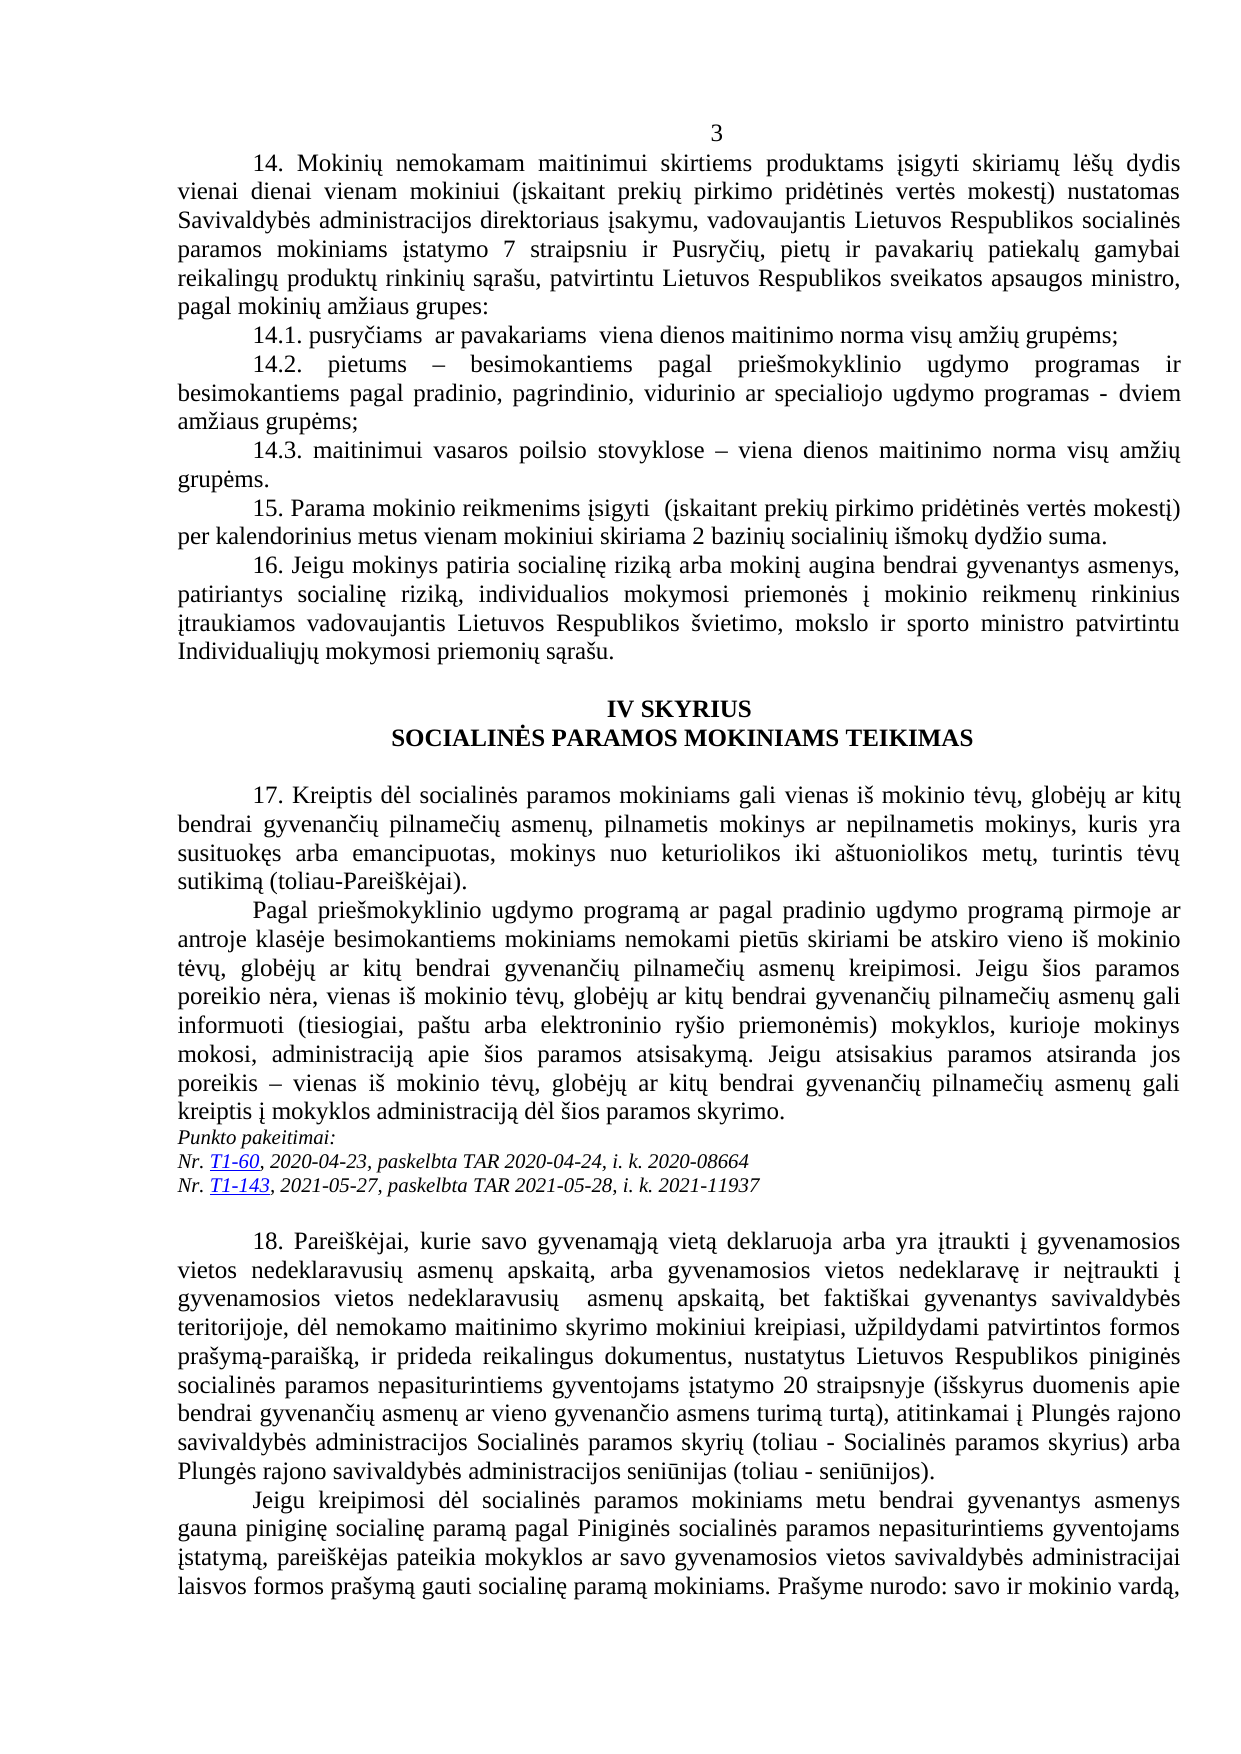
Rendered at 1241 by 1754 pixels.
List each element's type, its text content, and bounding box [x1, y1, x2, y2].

text 14. Mokinių nemokamam maitinimui skirtiems produktams įsigyti skiriamų lėšų dydis vienai dienai vienam mokiniui (įskaitant prekių pirkimo pridėtinės vertės mokestį) nustatomas Savivaldybės administracijos direktoriaus įsakymu, vadovaujantis Lietuvos Respublikos socialinės paramos mokiniams įstatymo 7 straipsniu ir Pusryčių, pietų ir pavakarių patiekalų gamybai reikalingų produktų rinkinių sąrašu, patvirtintu Lietuvos Respublikos sveikatos apsaugos ministro, pagal mokinių amžiaus grupes: [177, 148, 1181, 320]
text SOCIALINĖS PARAMOS MOKINIAMS TEIKIMAS [177, 723, 1181, 751]
text Punkto pakeitimai: [177, 1125, 1181, 1149]
text 14.2. pietums – besimokantiems pagal priešmokyklinio ugdymo programas ir besimokantiems pagal pradinio, pagrindinio, vidurinio ar specialiojo ugdymo programas - dviem amžiaus grupėms; [177, 349, 1181, 435]
text IV SKYRIUS [177, 694, 1181, 723]
text Jeigu kreipimosi dėl socialinės paramos mokiniams metu bendrai gyvenantys asmenys gauna piniginę socialinę paramą pagal Piniginės socialinės paramos nepasiturintiems gyventojams įstatymą, pareiškėjas pateikia mokyklos ar savo gyvenamosios vietos savivaldybės administracijai laisvos formos prašymą gauti socialinę paramą mokiniams. Prašyme nurodo: savo ir mokinio vardą, [177, 1485, 1181, 1600]
text 14.1. pusryčiams ar pavakariams viena dienos maitinimo norma visų amžių grupėms; [177, 320, 1181, 349]
text Nr. T1-60, 2020-04-23, paskelbta TAR 2020-04-24, i. k. 2020-08664 [177, 1149, 1181, 1173]
text 17. Kreiptis dėl socialinės paramos mokiniams gali vienas iš mokinio tėvų, globėjų ar kitų bendrai gyvenančių pilnamečių asmenų, pilnametis mokinys ar nepilnametis mokinys, kuris yra susituokęs arba emancipuotas, mokinys nuo keturiolikos iki aštuoniolikos metų, turintis tėvų sutikimą (toliau-Pareiškėjai). [177, 780, 1181, 895]
text Nr. T1-143, 2021-05-27, paskelbta TAR 2021-05-28, i. k. 2021-11937 [177, 1173, 1181, 1197]
text 18. Pareiškėjai, kurie savo gyvenamąją vietą deklaruoja arba yra įtraukti į gyvenamosios vietos nedeklaravusių asmenų apskaitą, arba gyvenamosios vietos nedeklaravę ir neįtraukti į gyvenamosios vietos nedeklaravusių asmenų apskaitą, bet faktiškai gyvenantys savivaldybės teritorijoje, dėl nemokamo maitinimo skyrimo mokiniui kreipiasi, užpildydami patvirtintos formos prašymą-paraišką, ir prideda reikalingus dokumentus, nustatytus Lietuvos Respublikos piniginės socialinės paramos nepasiturintiems gyventojams įstatymo 20 straipsnyje (išskyrus duomenis apie bendrai gyvenančių asmenų ar vieno gyvenančio asmens turimą turtą), atitinkamai į Plungės rajono savivaldybės administracijos Socialinės paramos skyrių (toliau - Socialinės paramos skyrius) arba Plungės rajono savivaldybės administracijos seniūnijas (toliau - seniūnijos). [177, 1226, 1181, 1485]
text 15. Parama mokinio reikmenims įsigyti (įskaitant prekių pirkimo pridėtinės vertės mokestį) per kalendorinius metus vienam mokiniui skiriama 2 bazinių socialinių išmokų dydžio suma. [177, 493, 1181, 550]
text 14.3. maitinimui vasaros poilsio stovyklose – viena dienos maitinimo norma visų amžių grupėms. [177, 435, 1181, 493]
text Pagal priešmokyklinio ugdymo programą ar pagal pradinio ugdymo programą pirmoje ar antroje klasėje besimokantiems mokiniams nemokami pietūs skiriami be atskiro vieno iš mokinio tėvų, globėjų ar kitų bendrai gyvenančių pilnamečių asmenų kreipimosi. Jeigu šios paramos poreikio nėra, vienas iš mokinio tėvų, globėjų ar kitų bendrai gyvenančių pilnamečių asmenų gali informuoti (tiesiogiai, paštu arba elektroninio ryšio priemonėmis) mokyklos, kurioje mokinys mokosi, administraciją apie šios paramos atsisakymą. Jeigu atsisakius paramos atsiranda jos poreikis – vienas iš mokinio tėvų, globėjų ar kitų bendrai gyvenančių pilnamečių asmenų gali kreiptis į mokyklos administraciją dėl šios paramos skyrimo. [177, 895, 1181, 1125]
text 16. Jeigu mokinys patiria socialinę riziką arba mokinį augina bendrai gyvenantys asmenys, patiriantys socialinę riziką, individualios mokymosi priemonės į mokinio reikmenų rinkinius įtraukiamos vadovaujantis Lietuvos Respublikos švietimo, mokslo ir sporto ministro patvirtintu Individualiųjų mokymosi priemonių sąrašu. [177, 550, 1181, 665]
